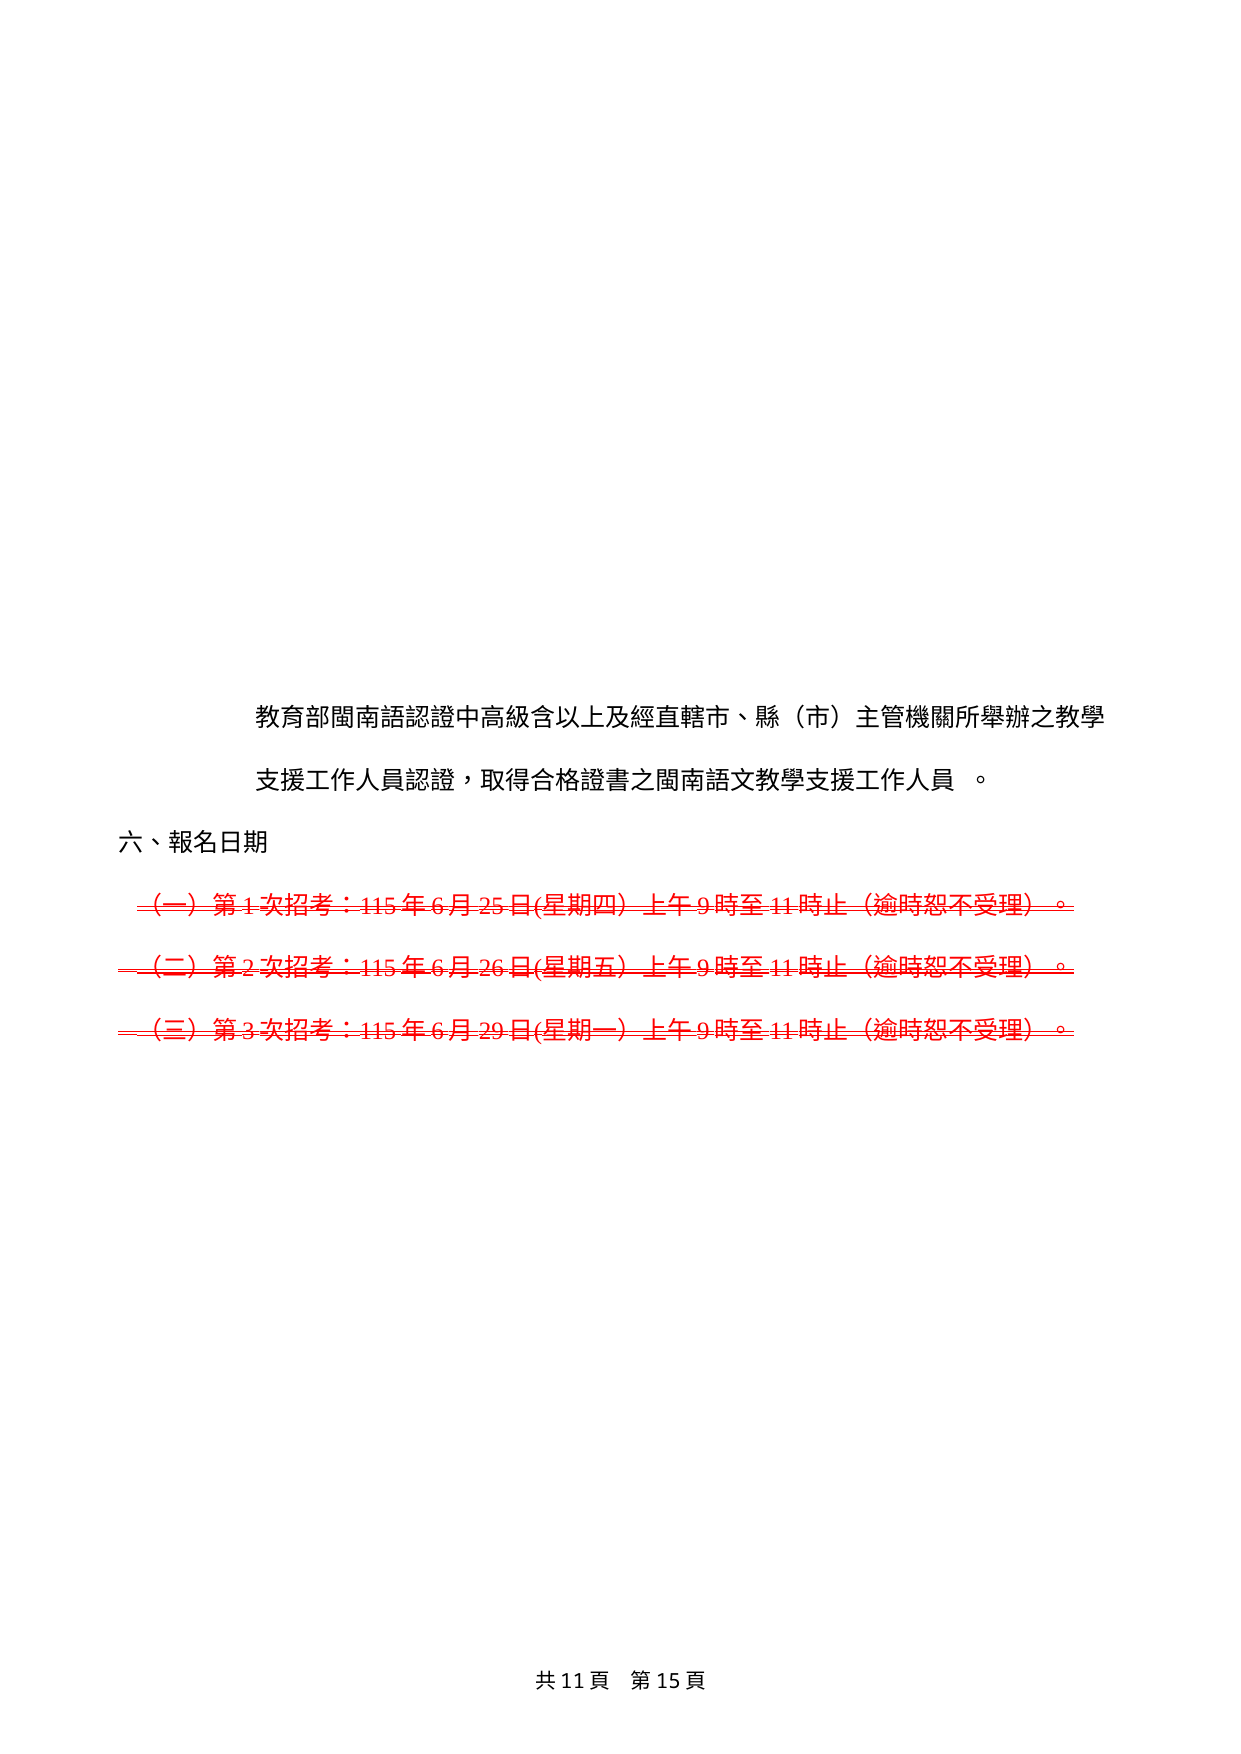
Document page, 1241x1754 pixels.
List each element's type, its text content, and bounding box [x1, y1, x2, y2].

text （三）第3次招考：115年6月29日(星期一）上午9時至11時止（逾時恕不受理）。 [118, 987, 1122, 1049]
text （一）第1次招考：115年6月25日(星期四）上午9時至11時止（逾時恕不受理）。 [137, 862, 1122, 924]
text （二）第2次招考：115年6月26日(星期五）上午9時至11時止（逾時恕不受理）。 [118, 924, 1122, 987]
text 支援工作人員認證，取得合格證書之閩南語文教學支援工作人員 。 [131, 737, 1122, 799]
text 教育部閩南語認證中高級含以上及經直轄市、縣（市）主管機關所舉辦之教學 [131, 674, 1122, 737]
text 六、報名日期 [118, 799, 1122, 862]
